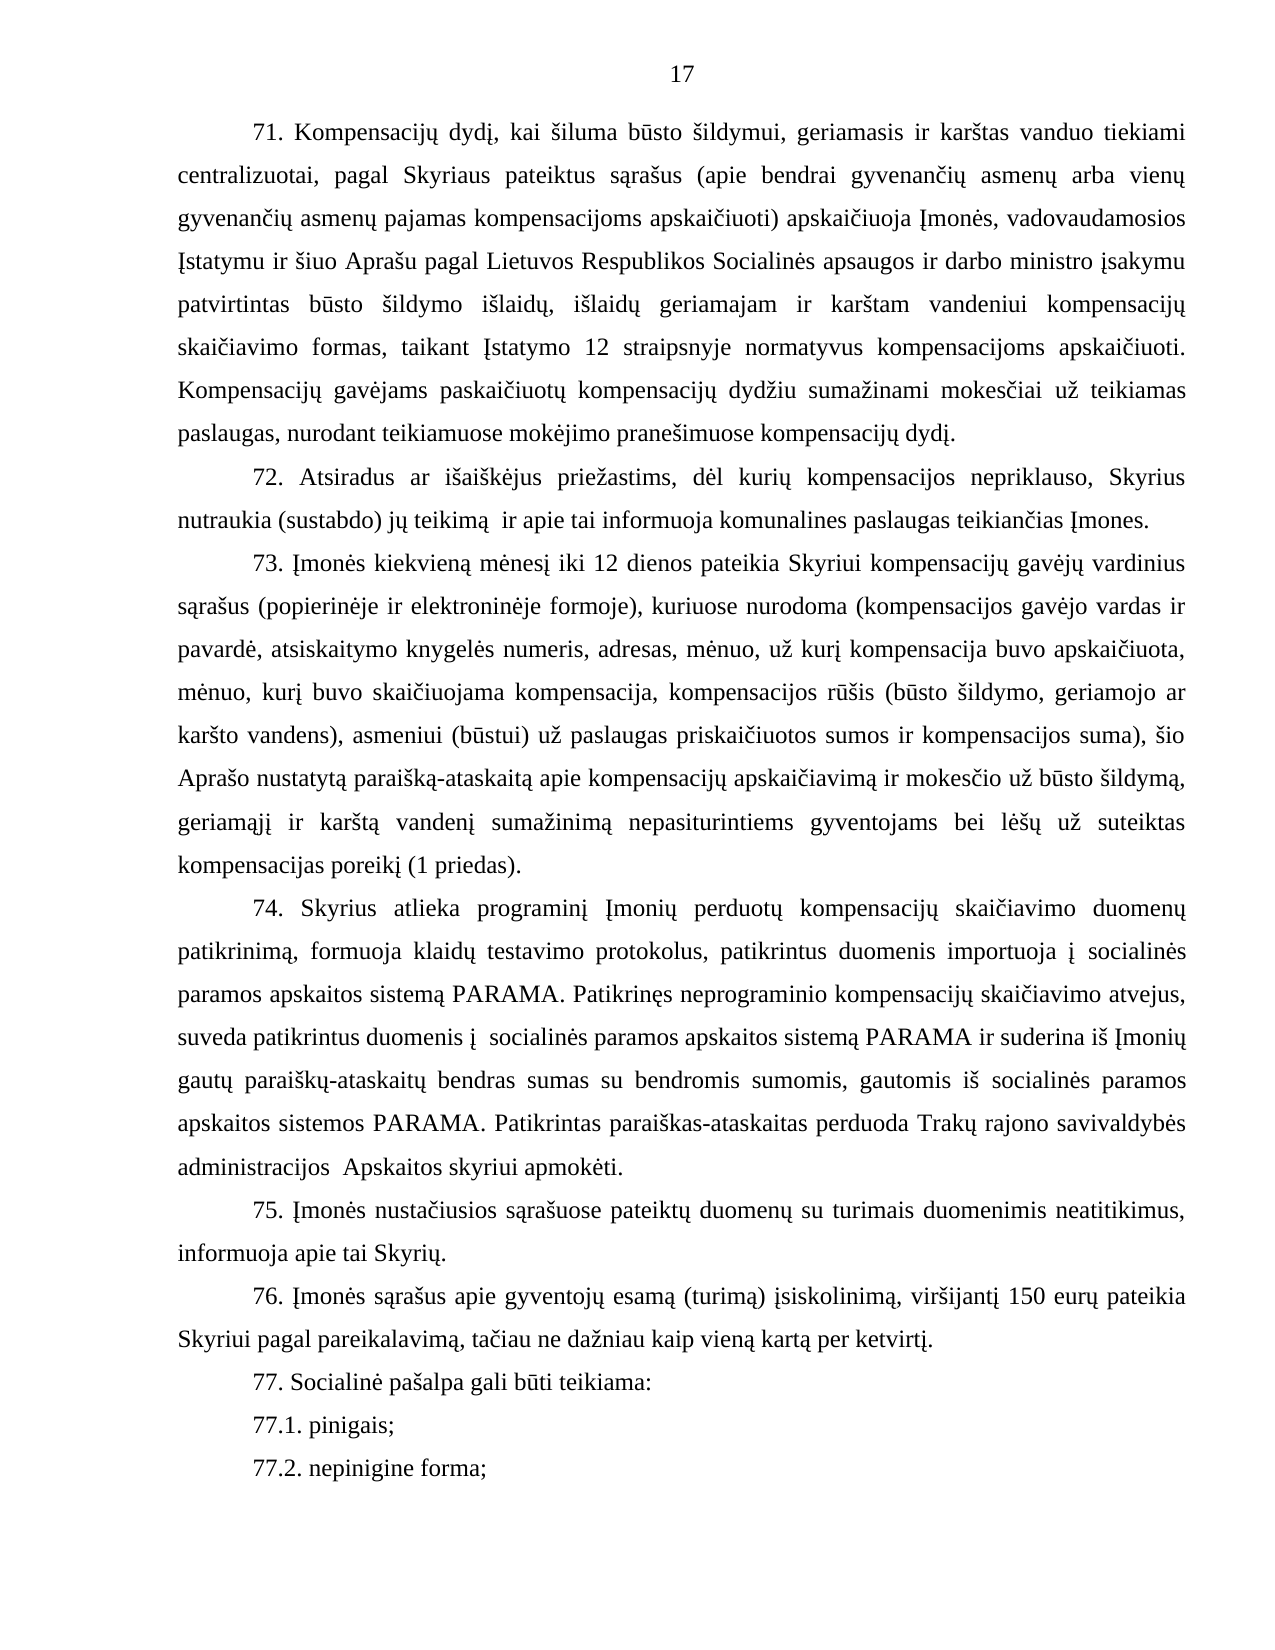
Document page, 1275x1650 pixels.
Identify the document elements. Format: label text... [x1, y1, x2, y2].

text 77. Socialinė pašalpa gali būti teikiama: [177, 1367, 1186, 1396]
text 77.2. nepinigine forma; [177, 1453, 1186, 1482]
text 75. Įmonės nustačiusios sąrašuose pateiktų duomenų su turimais duomenimis neatitikimus, informuoja apie tai Skyrių. [177, 1195, 1186, 1267]
text 71. Kompensacijų dydį, kai šiluma būsto šildymui, geriamasis ir karštas vanduo tiekiami centralizuotai, pagal Skyriaus pateiktus sąrašus (apie bendrai gyvenančių asmenų arba vienų gyvenančių asmenų pajamas kompensacijoms apskaičiuoti) apskaičiuoja Įmonės, vadovaudamosios Įstatymu ir šiuo Aprašu pagal Lietuvos Respublikos Socialinės apsaugos ir darbo ministro įsakymu patvirtintas būsto šildymo išlaidų, išlaidų geriamajam ir karštam vandeniui kompensacijų skaičiavimo formas, taikant Įstatymo 12 straipsnyje normatyvus kompensacijoms apskaičiuoti. Kompensacijų gavėjams paskaičiuotų kompensacijų dydžiu sumažinami mokesčiai už teikiamas paslaugas, nurodant teikiamuose mokėjimo pranešimuose kompensacijų dydį. [177, 117, 1186, 447]
text 76. Įmonės sąrašus apie gyventojų esamą (turimą) įsiskolinimą, viršijantį 150 eurų pateikia Skyriui pagal pareikalavimą, tačiau ne dažniau kaip vieną kartą per ketvirtį. [177, 1281, 1186, 1353]
text 73. Įmonės kiekvieną mėnesį iki 12 dienos pateikia Skyriui kompensacijų gavėjų vardinius sąrašus (popierinėje ir elektroninėje formoje), kuriuose nurodoma (kompensacijos gavėjo vardas ir pavardė, atsiskaitymo knygelės numeris, adresas, mėnuo, už kurį kompensacija buvo apskaičiuota, mėnuo, kurį buvo skaičiuojama kompensacija, kompensacijos rūšis (būsto šildymo, geriamojo ar karšto vandens), asmeniui (būstui) už paslaugas priskaičiuotos sumos ir kompensacijos suma), šio Aprašo nustatytą paraišką-ataskaitą apie kompensacijų apskaičiavimą ir mokesčio už būsto šildymą, geriamąjį ir karštą vandenį sumažinimą nepasiturintiems gyventojams bei lėšų už suteiktas kompensacijas poreikį (1 priedas). [177, 548, 1186, 878]
text 77.1. pinigais; [177, 1410, 1186, 1439]
text 74. Skyrius atlieka programinį Įmonių perduotų kompensacijų skaičiavimo duomenų patikrinimą, formuoja klaidų testavimo protokolus, patikrintus duomenis importuoja į socialinės paramos apskaitos sistemą PARAMA. Patikrinęs neprograminio kompensacijų skaičiavimo atvejus, suveda patikrintus duomenis į socialinės paramos apskaitos sistemą PARAMA ir suderina iš Įmonių gautų paraiškų-ataskaitų bendras sumas su bendromis sumomis, gautomis iš socialinės paramos apskaitos sistemos PARAMA. Patikrintas paraiškas-ataskaitas perduoda Trakų rajono savivaldybės administracijos Apskaitos skyriui apmokėti. [177, 893, 1186, 1180]
text 72. Atsiradus ar išaiškėjus priežastims, dėl kurių kompensacijos nepriklauso, Skyrius nutraukia (sustabdo) jų teikimą ir apie tai informuoja komunalines paslaugas teikiančias Įmones. [177, 462, 1186, 533]
